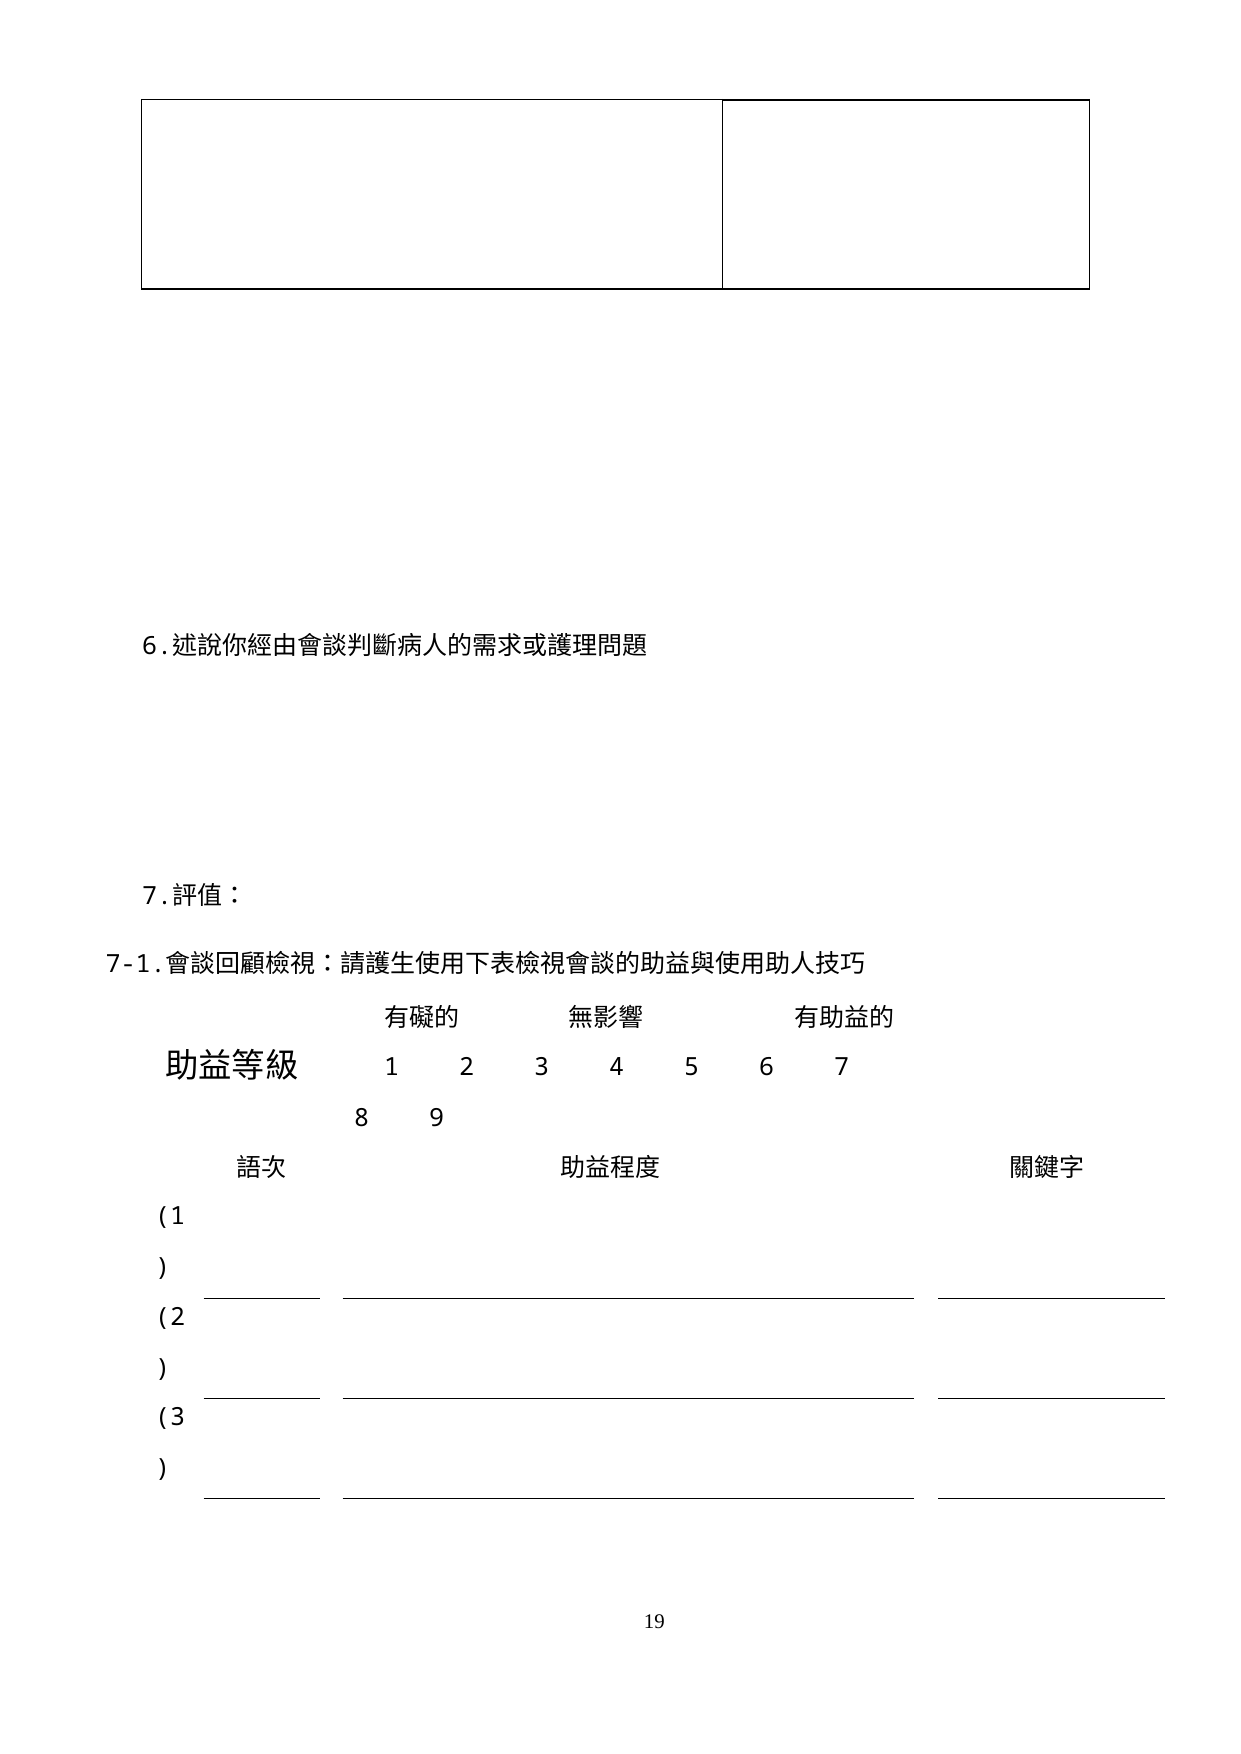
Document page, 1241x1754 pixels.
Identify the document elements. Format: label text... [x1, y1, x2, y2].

table_cell [938, 1399, 1165, 1498]
table_cell [527, 1299, 708, 1398]
table_cell [708, 1299, 914, 1398]
table_cell [343, 1399, 527, 1498]
table_cell [914, 1298, 938, 1398]
table_cell [343, 1198, 527, 1297]
table_cell [320, 1148, 343, 1198]
table_cell [527, 1399, 708, 1498]
table_cell [204, 1299, 319, 1398]
table_cell (3) [144, 1398, 203, 1498]
table_cell 1 2 3 4 5 6 7 8 9 [343, 1048, 914, 1147]
table_cell 語次 [204, 1148, 319, 1198]
table_cell [708, 1399, 914, 1498]
table_header 有礙的 [343, 998, 527, 1048]
table_cell [708, 1198, 914, 1297]
table_cell [914, 1148, 938, 1198]
table_cell [204, 1399, 319, 1498]
text 7-1.會談回顧檢視：請護生使用下表檢視會談的助益與使用助人技巧 [105, 943, 1167, 979]
table_cell [914, 1048, 938, 1147]
table_header [914, 998, 938, 1048]
table_cell 關鍵字 [938, 1148, 1165, 1198]
text 7.評值： [142, 852, 1167, 914]
table_header 助益等級 [144, 998, 319, 1147]
table_cell 助益程度 [343, 1148, 914, 1198]
text 6.述說你經由會談判斷病人的需求或護理問題 [142, 602, 1167, 664]
table_cell [938, 1048, 1165, 1147]
table_header 無影響 [527, 998, 708, 1048]
table_cell [914, 1198, 938, 1297]
table_cell [343, 1299, 527, 1398]
table_cell (1) [144, 1198, 203, 1297]
table_cell [320, 1298, 343, 1398]
table_cell [320, 1048, 343, 1147]
table_cell [144, 1148, 203, 1198]
table_cell [527, 1198, 708, 1297]
table_cell [938, 1198, 1165, 1297]
table_cell (2) [144, 1298, 203, 1398]
table_header [938, 998, 1165, 1048]
table_header 有助益的 [708, 998, 914, 1048]
table_header [320, 998, 343, 1048]
table_cell [938, 1299, 1165, 1398]
table_cell [142, 100, 722, 288]
table_cell [914, 1398, 938, 1498]
table_cell [320, 1198, 343, 1297]
table_cell [723, 101, 1089, 288]
table_cell [320, 1398, 343, 1498]
table_cell [204, 1198, 319, 1297]
